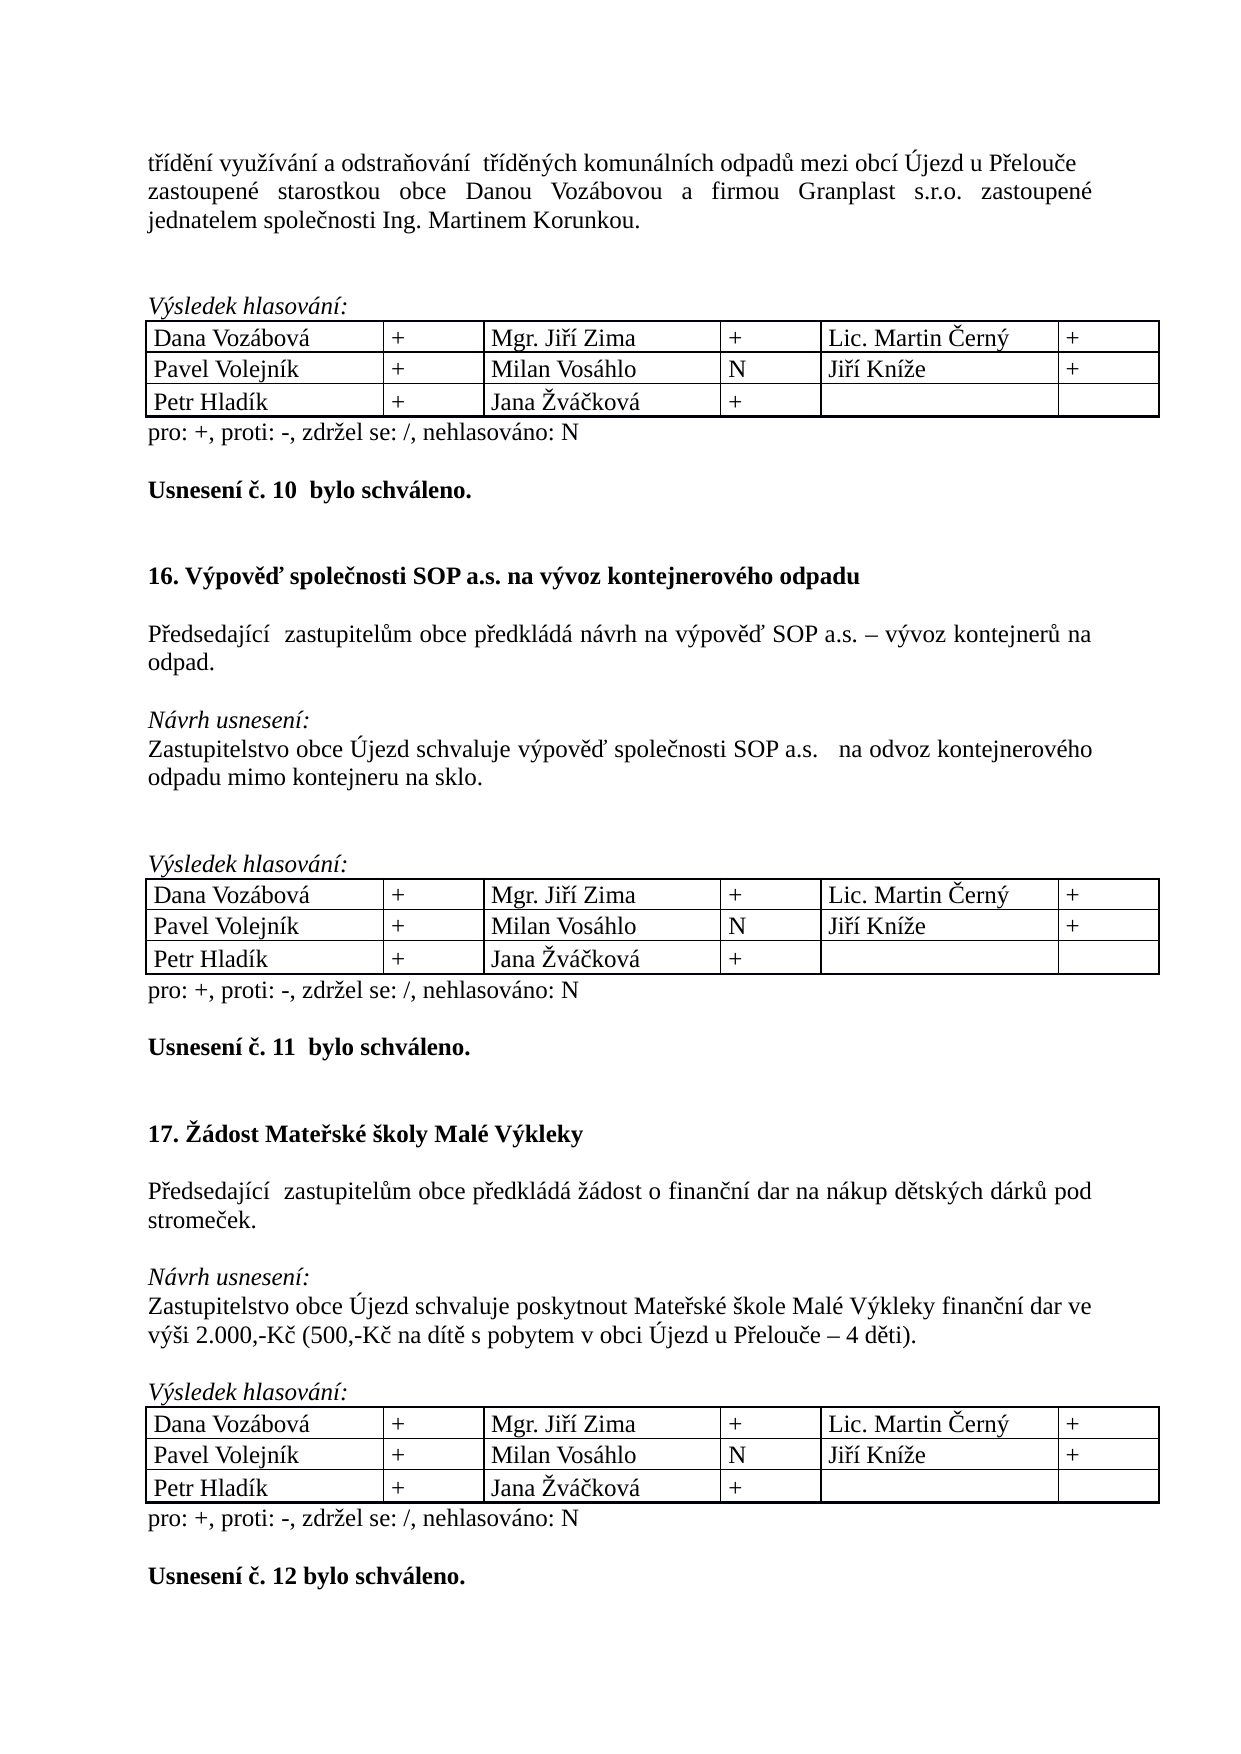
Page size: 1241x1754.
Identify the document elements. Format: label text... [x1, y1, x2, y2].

table_cell + [721, 1470, 820, 1501]
text pro: +, proti: -, zdržel se: /, nehlasováno: N [148, 975, 1093, 1004]
table_cell + [721, 941, 820, 973]
table_cell Pavel Volejník [147, 353, 383, 383]
table_cell Petr Hladík [147, 384, 383, 415]
table_cell Jana Žváčková [485, 941, 720, 973]
table_cell N [721, 910, 820, 940]
table_cell [822, 384, 1058, 415]
table_header + [384, 1408, 483, 1437]
table_header + [1059, 880, 1158, 909]
table_cell Milan Vosáhlo [485, 1439, 720, 1469]
table_header + [721, 880, 820, 909]
text 17. Žádost Mateřské školy Malé Výkleky [148, 1119, 1093, 1147]
table_cell Jana Žváčková [485, 384, 720, 415]
text Předsedající zastupitelům obce předkládá žádost o finanční dar na nákup dětských dárků pod stromeček. [148, 1176, 1093, 1234]
table_cell N [721, 1439, 820, 1469]
table_cell Jiří Kníže [822, 1439, 1058, 1469]
table_header + [384, 322, 483, 351]
text Návrh usnesení: [148, 1262, 1093, 1291]
text třídění využívání a odstraňování tříděných komunálních odpadů mezi obcí Újezd u Přelouče [148, 148, 1093, 176]
table_cell Jiří Kníže [822, 910, 1058, 940]
table_header + [721, 322, 820, 351]
text Výsledek hlasování: [148, 1377, 1093, 1406]
text pro: +, proti: -, zdržel se: /, nehlasováno: N [148, 418, 1093, 446]
table_cell + [384, 353, 483, 383]
table_cell + [384, 910, 483, 940]
table_cell N [721, 353, 820, 383]
table_cell Jiří Kníže [822, 353, 1058, 383]
table_header + [1059, 1408, 1158, 1437]
text pro: +, proti: -, zdržel se: /, nehlasováno: N [148, 1504, 1093, 1532]
table_header + [721, 1408, 820, 1437]
table_cell + [384, 1439, 483, 1469]
table_header Dana Vozábová [147, 880, 383, 909]
text Usnesení č. 10 bylo schváleno. [148, 475, 1093, 504]
table_header Mgr. Jiří Zima [485, 322, 720, 351]
table_cell Pavel Volejník [147, 1439, 383, 1469]
table_cell Petr Hladík [147, 941, 383, 973]
table_cell Milan Vosáhlo [485, 910, 720, 940]
table_header Mgr. Jiří Zima [485, 1408, 720, 1437]
table_cell [822, 941, 1058, 973]
table_cell [1059, 1470, 1158, 1501]
table_cell + [1059, 1439, 1158, 1469]
table_cell Pavel Volejník [147, 910, 383, 940]
table_header + [1059, 322, 1158, 351]
text zastoupené starostkou obce Danou Vozábovou a firmou Granplast s.r.o. zastoupené jednatelem společnosti Ing. Martinem Korunkou. [148, 176, 1093, 234]
text Předsedající zastupitelům obce předkládá návrh na výpověď SOP a.s. – vývoz kontejnerů na odpad. [148, 619, 1093, 676]
table_cell Petr Hladík [147, 1470, 383, 1501]
text Zastupitelstvo obce Újezd schvaluje výpověď společnosti SOP a.s. na odvoz kontejnerového odpadu mimo kontejneru na sklo. [148, 734, 1093, 791]
table_header Mgr. Jiří Zima [485, 880, 720, 909]
table_cell + [384, 1470, 483, 1501]
text Výsledek hlasování: [148, 291, 1093, 320]
table_cell [822, 1470, 1058, 1501]
table_cell + [384, 384, 483, 415]
table_cell Milan Vosáhlo [485, 353, 720, 383]
table_header Dana Vozábová [147, 1408, 383, 1437]
table_header Lic. Martin Černý [822, 1408, 1058, 1437]
table_header Lic. Martin Černý [822, 880, 1058, 909]
table_header Dana Vozábová [147, 322, 383, 351]
table_cell [1059, 384, 1158, 415]
table_header + [384, 880, 483, 909]
text 16. Výpověď společnosti SOP a.s. na vývoz kontejnerového odpadu [148, 561, 1093, 590]
table_cell + [1059, 910, 1158, 940]
text Výsledek hlasování: [148, 849, 1093, 877]
text Usnesení č. 11 bylo schváleno. [148, 1032, 1093, 1061]
table_cell Jana Žváčková [485, 1470, 720, 1501]
text Návrh usnesení: [148, 705, 1093, 734]
table_cell + [384, 941, 483, 973]
table_cell + [721, 384, 820, 415]
text Zastupitelstvo obce Újezd schvaluje poskytnout Mateřské škole Malé Výkleky finanční dar ve výši 2.000,-Kč (500,-Kč na dítě s pobytem v obci Újezd u Přelouče – 4 děti). [148, 1291, 1093, 1349]
table_header Lic. Martin Černý [822, 322, 1058, 351]
table_cell + [1059, 353, 1158, 383]
text Usnesení č. 12 bylo schváleno. [148, 1561, 1093, 1590]
table_cell [1059, 941, 1158, 973]
